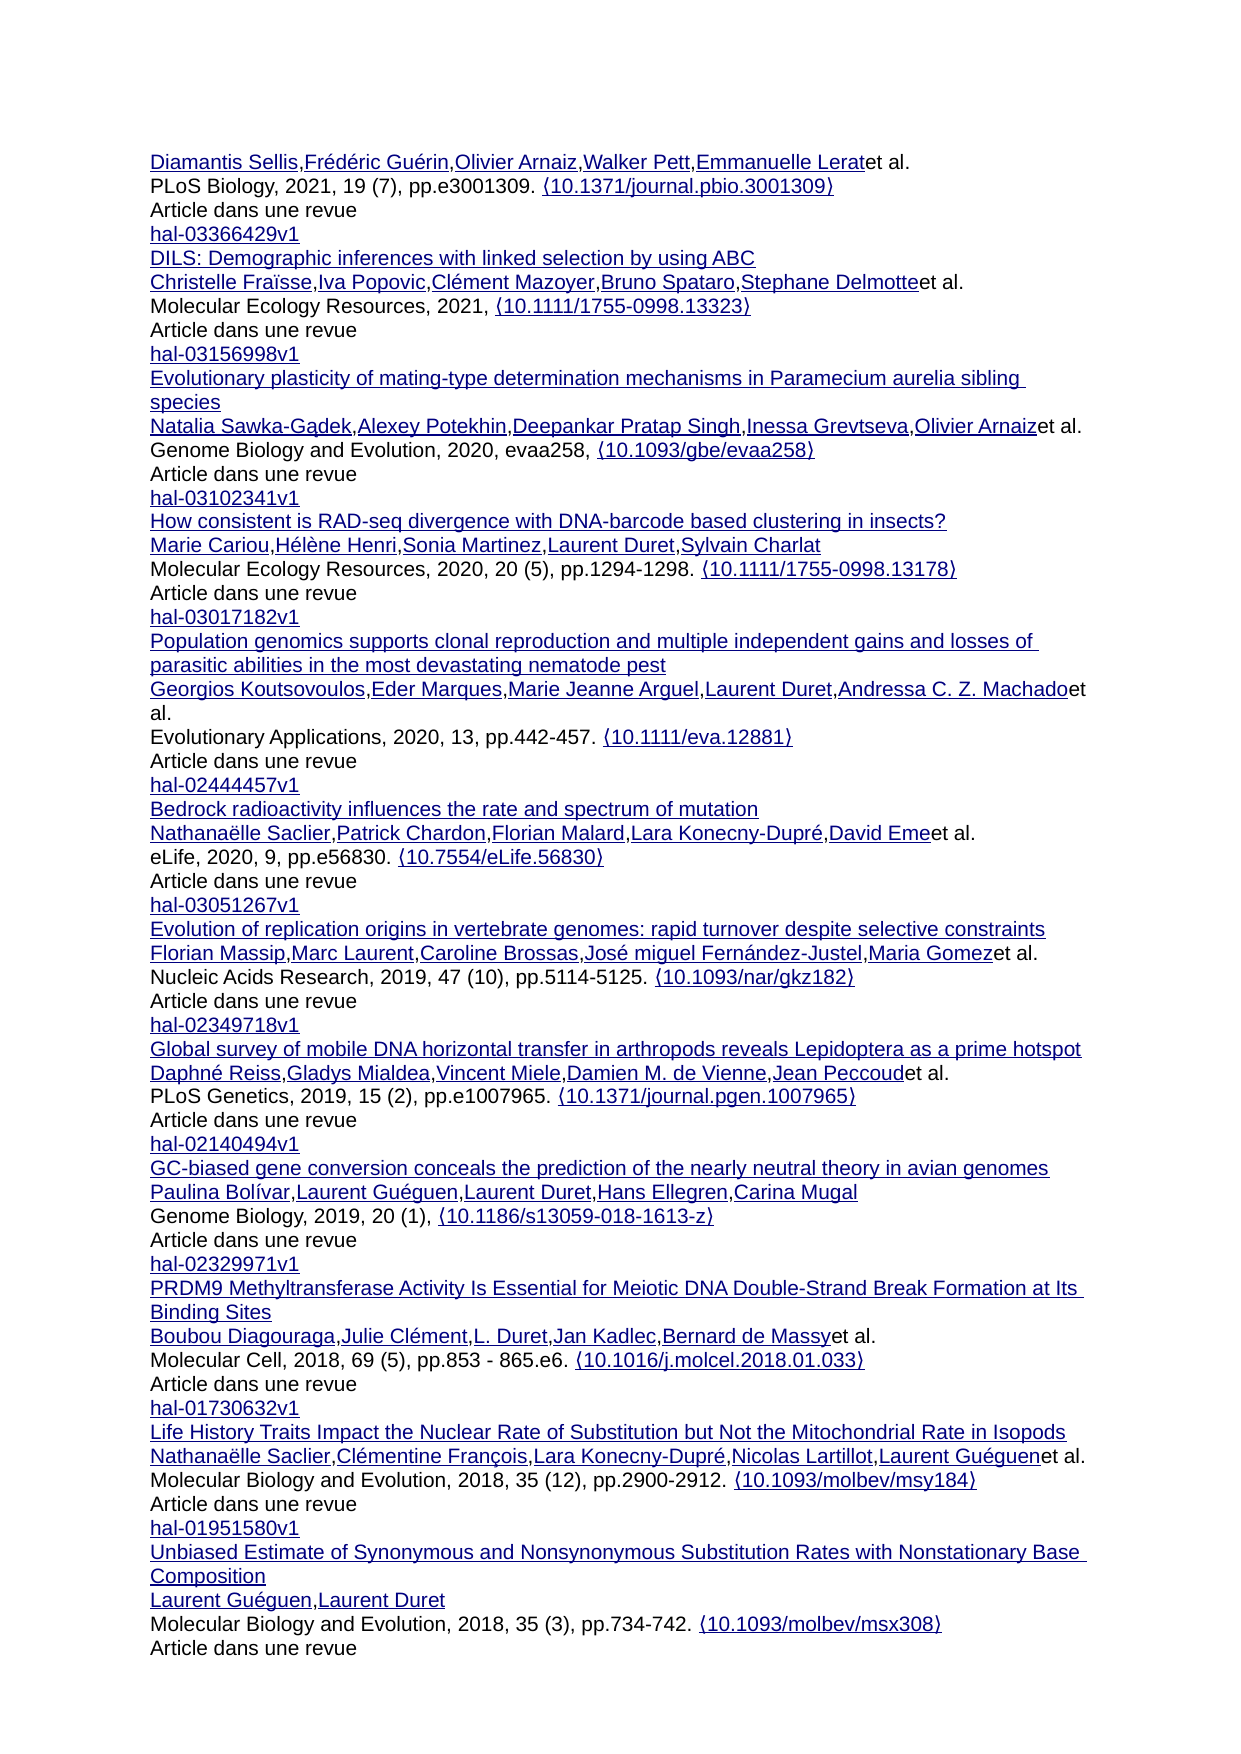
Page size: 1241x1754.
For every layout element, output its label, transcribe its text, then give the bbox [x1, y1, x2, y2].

table_cell Unbiased Estimate of Synonymous and Nonsynonymous Substitution Rates with Nonstationary Base Composition Laurent Guéguen,Laurent Duret Molecular Biology and Evolution, 2018, 35 (3), pp.734-742. ⟨10.1093/molbev/msx308⟩ Article dans une revue [150, 1540, 1090, 1659]
table_cell How consistent is RAD‐seq divergence with DNA‐barcode based clustering in insects? Marie Cariou,Hélène Henri,Sonia Martinez,Laurent Duret,Sylvain Charlat Molecular Ecology Resources, 2020, 20 (5), pp.1294-1298. ⟨10.1111/1755-0998.13178⟩ Article dans une revue hal-03017182v1 [150, 509, 1090, 629]
table_cell DILS: Demographic inferences with linked selection by using ABC Christelle Fraïsse,Iva Popovic,Clément Mazoyer,Bruno Spataro,Stephane Delmotteet al. Molecular Ecology Resources, 2021, ⟨10.1111/1755-0998.13323⟩ Article dans une revue hal-03156998v1 [150, 246, 1090, 366]
table_cell PRDM9 Methyltransferase Activity Is Essential for Meiotic DNA Double-Strand Break Formation at Its Binding Sites Boubou Diagouraga,Julie Clément,L. Duret,Jan Kadlec,Bernard de Massyet al. Molecular Cell, 2018, 69 (5), pp.853 - 865.e6. ⟨10.1016/j.molcel.2018.01.033⟩ Article dans une revue hal-01730632v1 [150, 1276, 1090, 1420]
table_cell Bedrock radioactivity influences the rate and spectrum of mutation Nathanaëlle Saclier,Patrick Chardon,Florian Malard,Lara Konecny-Dupré,David Emeet al. eLife, 2020, 9, pp.e56830. ⟨10.7554/eLife.56830⟩ Article dans une revue hal-03051267v1 [150, 797, 1090, 917]
table_cell Life History Traits Impact the Nuclear Rate of Substitution but Not the Mitochondrial Rate in Isopods Nathanaëlle Saclier,Clémentine François,Lara Konecny-Dupré,Nicolas Lartillot,Laurent Guéguenet al. Molecular Biology and Evolution, 2018, 35 (12), pp.2900-2912. ⟨10.1093/molbev/msy184⟩ Article dans une revue hal-01951580v1 [150, 1420, 1090, 1539]
table_cell Global survey of mobile DNA horizontal transfer in arthropods reveals Lepidoptera as a prime hotspot Daphné Reiss,Gladys Mialdea,Vincent Miele,Damien M. de Vienne,Jean Peccoudet al. PLoS Genetics, 2019, 15 (2), pp.e1007965. ⟨10.1371/journal.pgen.1007965⟩ Article dans une revue hal-02140494v1 [150, 1036, 1090, 1156]
table_cell Evolutionary plasticity of mating-type determination mechanisms in Paramecium aurelia sibling species Natalia Sawka-Gądek,Alexey Potekhin,Deepankar Pratap Singh,Inessa Grevtseva,Olivier Arnaizet al. Genome Biology and Evolution, 2020, evaa258, ⟨10.1093/gbe/evaa258⟩ Article dans une revue hal-03102341v1 [150, 366, 1090, 509]
table_cell GC-biased gene conversion conceals the prediction of the nearly neutral theory in avian genomes Paulina Bolívar,Laurent Guéguen,Laurent Duret,Hans Ellegren,Carina Mugal Genome Biology, 2019, 20 (1), ⟨10.1186/s13059-018-1613-z⟩ Article dans une revue hal-02329971v1 [150, 1156, 1090, 1276]
table_cell Population genomics supports clonal reproduction and multiple independent gains and losses of parasitic abilities in the most devastating nematode pest Georgios Koutsovoulos,Eder Marques,Marie Jeanne Arguel,Laurent Duret,Andressa C. Z. Machadoet al. Evolutionary Applications, 2020, 13, pp.442-457. ⟨10.1111/eva.12881⟩ Article dans une revue hal-02444457v1 [150, 629, 1090, 797]
table_cell Diamantis Sellis,Frédéric Guérin,Olivier Arnaiz,Walker Pett,Emmanuelle Leratet al. PLoS Biology, 2021, 19 (7), pp.e3001309. ⟨10.1371/journal.pbio.3001309⟩ Article dans une revue hal-03366429v1 [150, 150, 1090, 246]
table_cell Evolution of replication origins in vertebrate genomes: rapid turnover despite selective constraints Florian Massip,Marc Laurent,Caroline Brossas,José miguel Fernández-Justel,Maria Gomezet al. Nucleic Acids Research, 2019, 47 (10), pp.5114-5125. ⟨10.1093/nar/gkz182⟩ Article dans une revue hal-02349718v1 [150, 917, 1090, 1036]
